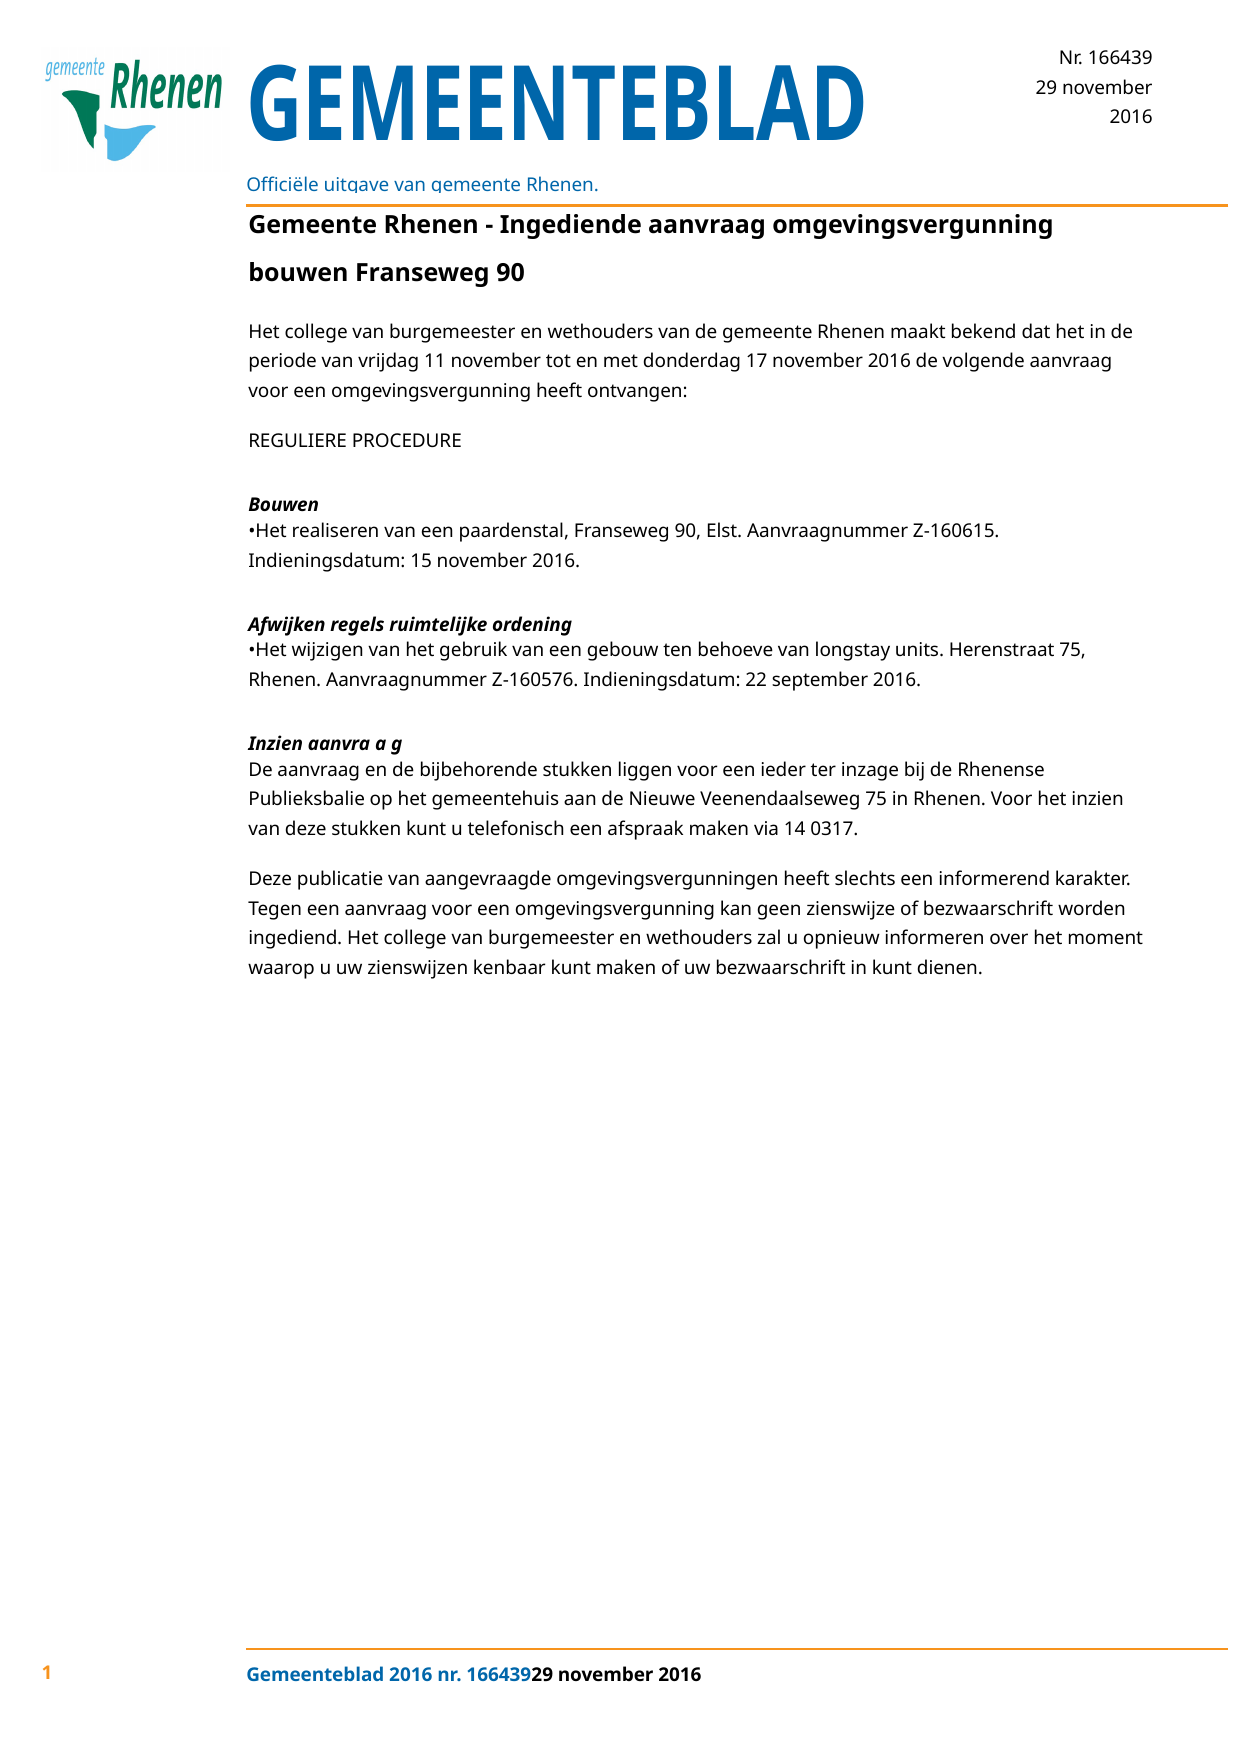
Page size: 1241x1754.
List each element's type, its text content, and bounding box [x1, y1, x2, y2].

text Het college van burgemeester en wethouders van de gemeente Rhenen maakt bekend dat het in de periode van vrijdag 11 november tot en met donderdag 17 november 2016 de volgende aanvraag voor een omgevingsvergunning heeft ontvangen: [248, 318, 1152, 403]
text REGULIERE PROCEDURE [248, 427, 1152, 453]
picture [41, 47, 231, 172]
text •Het realiseren van een paardenstal, Franseweg 90, Elst. Aanvraagnummer Z-160615. Indieningsdatum: 15 november 2016. [248, 517, 1152, 572]
text Deze publicatie van aangevraagde omgevingsvergunningen heeft slechts een informerend karakter. Tegen een aanvraag voor een omgevingsvergunning kan geen zienswijze of bezwaarschrift worden ingediend. Het college van burgemeester en wethouders zal u opnieuw informeren over het moment waarop u uw zienswijzen kenbaar kunt maken of uw bezwaarschrift in kunt dienen. [248, 865, 1152, 980]
text Bouwen [248, 491, 1152, 517]
text Afwijken regels ruimtelijke ordening [248, 611, 1152, 636]
text De aanvraag en de bijbehorende stukken liggen voor een ieder ter inzage bij de Rhenense Publieksbalie op het gemeentehuis aan de Nieuwe Veenendaalseweg 75 in Rhenen. Voor het inzien van deze stukken kunt u telefonisch een afspraak maken via 14 0317. [248, 756, 1152, 841]
text Gemeente Rhenen - Ingediende aanvraag omgevingsvergunning bouwen Franseweg 90 [248, 207, 1152, 288]
text •Het wijzigen van het gebruik van een gebouw ten behoeve van longstay units. Herenstraat 75, Rhenen. Aanvraagnummer Z-160576. Indieningsdatum: 22 september 2016. [248, 636, 1152, 692]
text Inzien aanvra a g [248, 730, 1152, 756]
